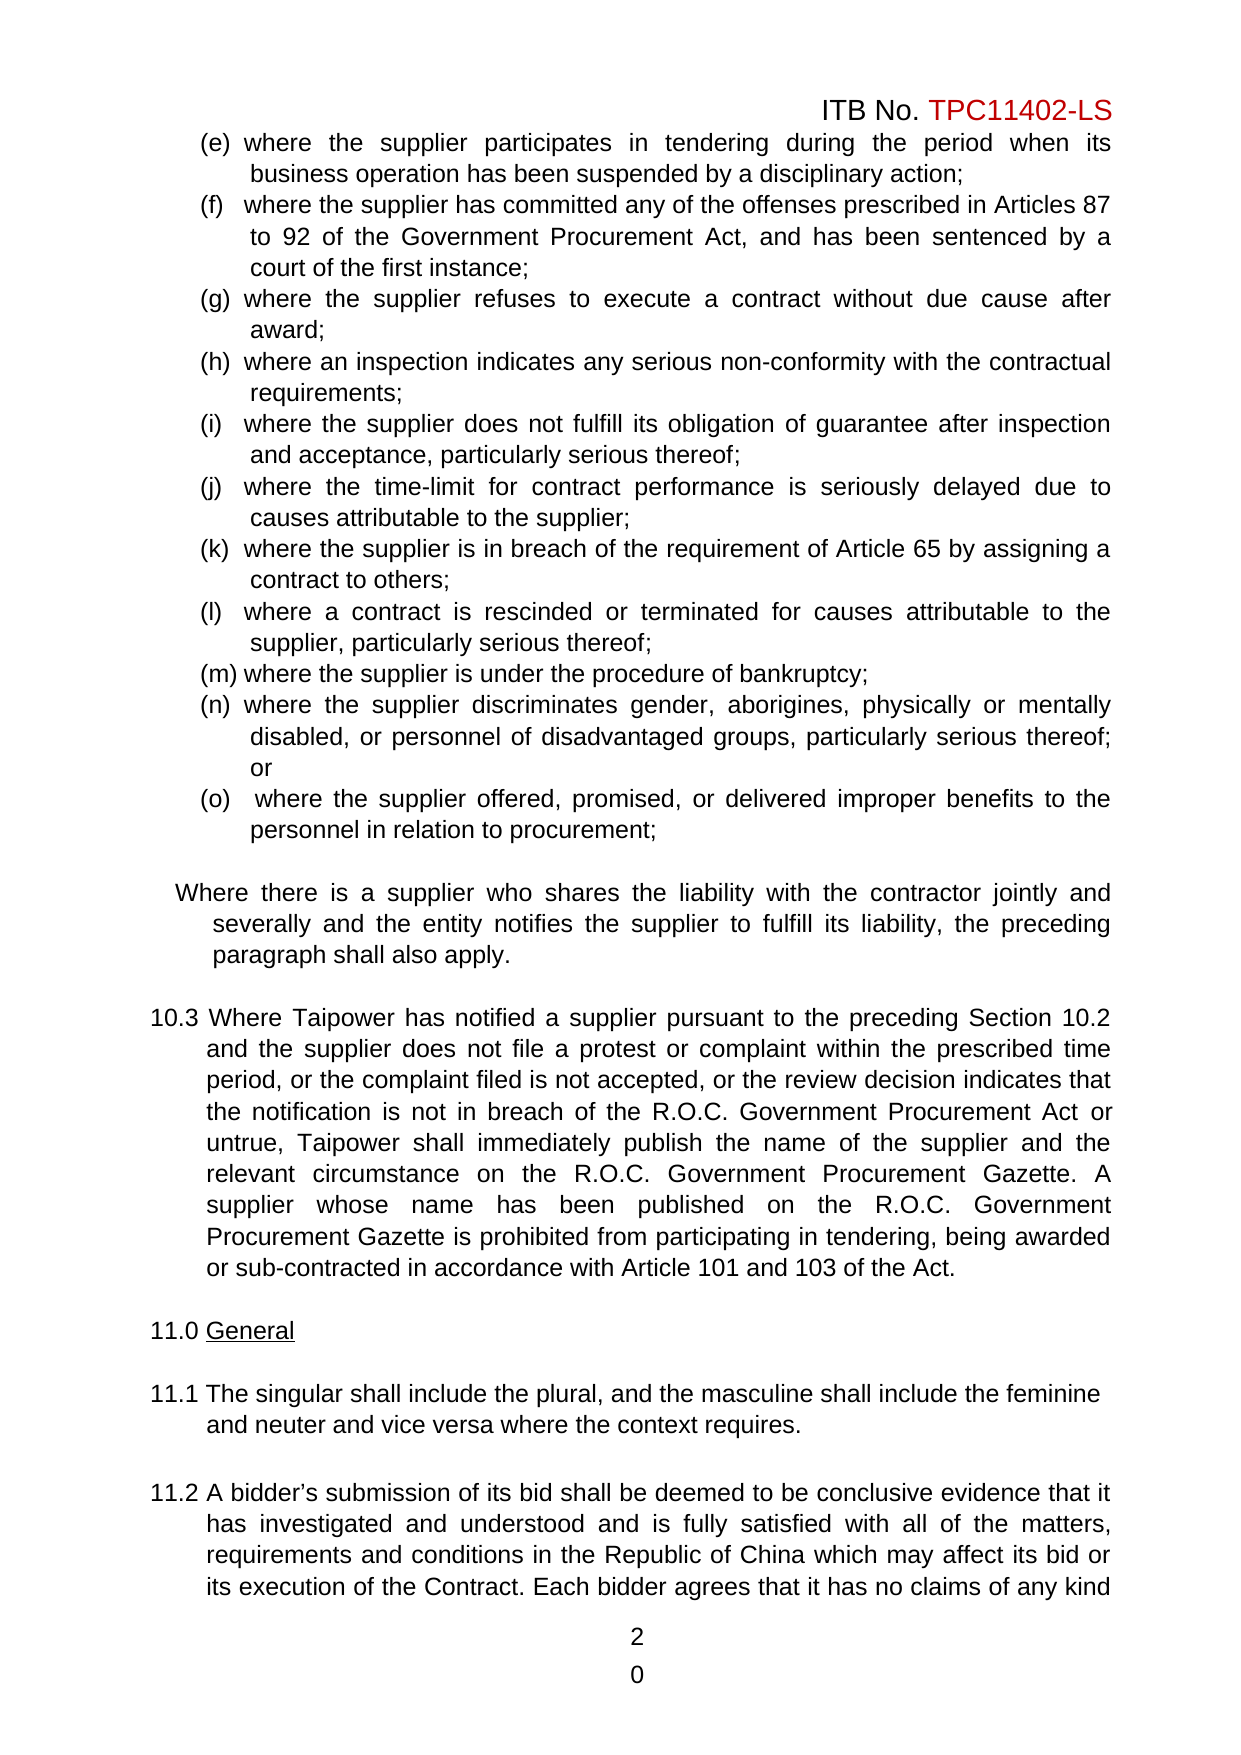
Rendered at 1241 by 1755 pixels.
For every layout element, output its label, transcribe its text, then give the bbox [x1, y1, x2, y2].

list where the supplier is in breach of the requirement of Article 65 by assigning a contract to others; [200, 532, 1113, 595]
text 11.0 General [150, 1314, 1113, 1345]
list where the supplier refuses to execute a contract without due cause after award; [200, 282, 1113, 345]
text 11.2 A bidder’s submission of its bid shall be deemed to be conclusive evidence that it has investigated and understood and is fully satisfied with all of the matters, requirements and conditions in the Republic of China which may affect its bid or its execution of the Contract. Each bidder agrees that it has no claims of any kind [150, 1476, 1113, 1601]
text Where there is a supplier who shares the liability with the contractor jointly and severally and the entity notifies the supplier to fulfill its liability, the preceding paragraph shall also apply. [175, 876, 1113, 970]
list where an inspection indicates any serious non-conformity with the contractual requirements; [200, 345, 1113, 407]
text 11.1 The singular shall include the plural, and the masculine shall include the feminine and neuter and vice versa where the context requires. [150, 1376, 1113, 1439]
list where the supplier participates in tendering during the period when its business operation has been suspended by a disciplinary action; [200, 126, 1113, 189]
text 10.3 Where Taipower has notified a supplier pursuant to the preceding Section 10.2 and the supplier does not file a protest or complaint within the prescribed time period, or the complaint filed is not accepted, or the review decision indicates that the notification is not in breach of the R.O.C. Government Procurement Act or untrue, Taipower shall immediately publish the name of the supplier and the relevant circumstance on the R.O.C. Government Procurement Gazette. A supplier whose name has been published on the R.O.C. Government Procurement Gazette is prohibited from participating in tendering, being awarded or sub-contracted in accordance with Article 101 and 103 of the Act. [150, 1001, 1113, 1282]
list where the supplier does not fulfill its obligation of guarantee after inspection and acceptance, particularly serious thereof; [200, 407, 1113, 470]
list where the time-limit for contract performance is seriously delayed due to causes attributable to the supplier; [200, 470, 1113, 532]
list where the supplier offered, promised, or delivered improper benefits to the personnel in relation to procurement; [200, 782, 1113, 845]
list where the supplier discriminates gender, aborigines, physically or mentally disabled, or personnel of disadvantaged groups, particularly serious thereof; or [200, 689, 1113, 782]
list where the supplier is under the procedure of bankruptcy; [200, 657, 1113, 689]
list where the supplier has committed any of the offenses prescribed in Articles 87 to 92 of the Government Procurement Act, and has been sentenced by a court of the first instance; [200, 189, 1113, 282]
list where a contract is rescinded or terminated for causes attributable to the supplier, particularly serious thereof; [200, 595, 1113, 657]
